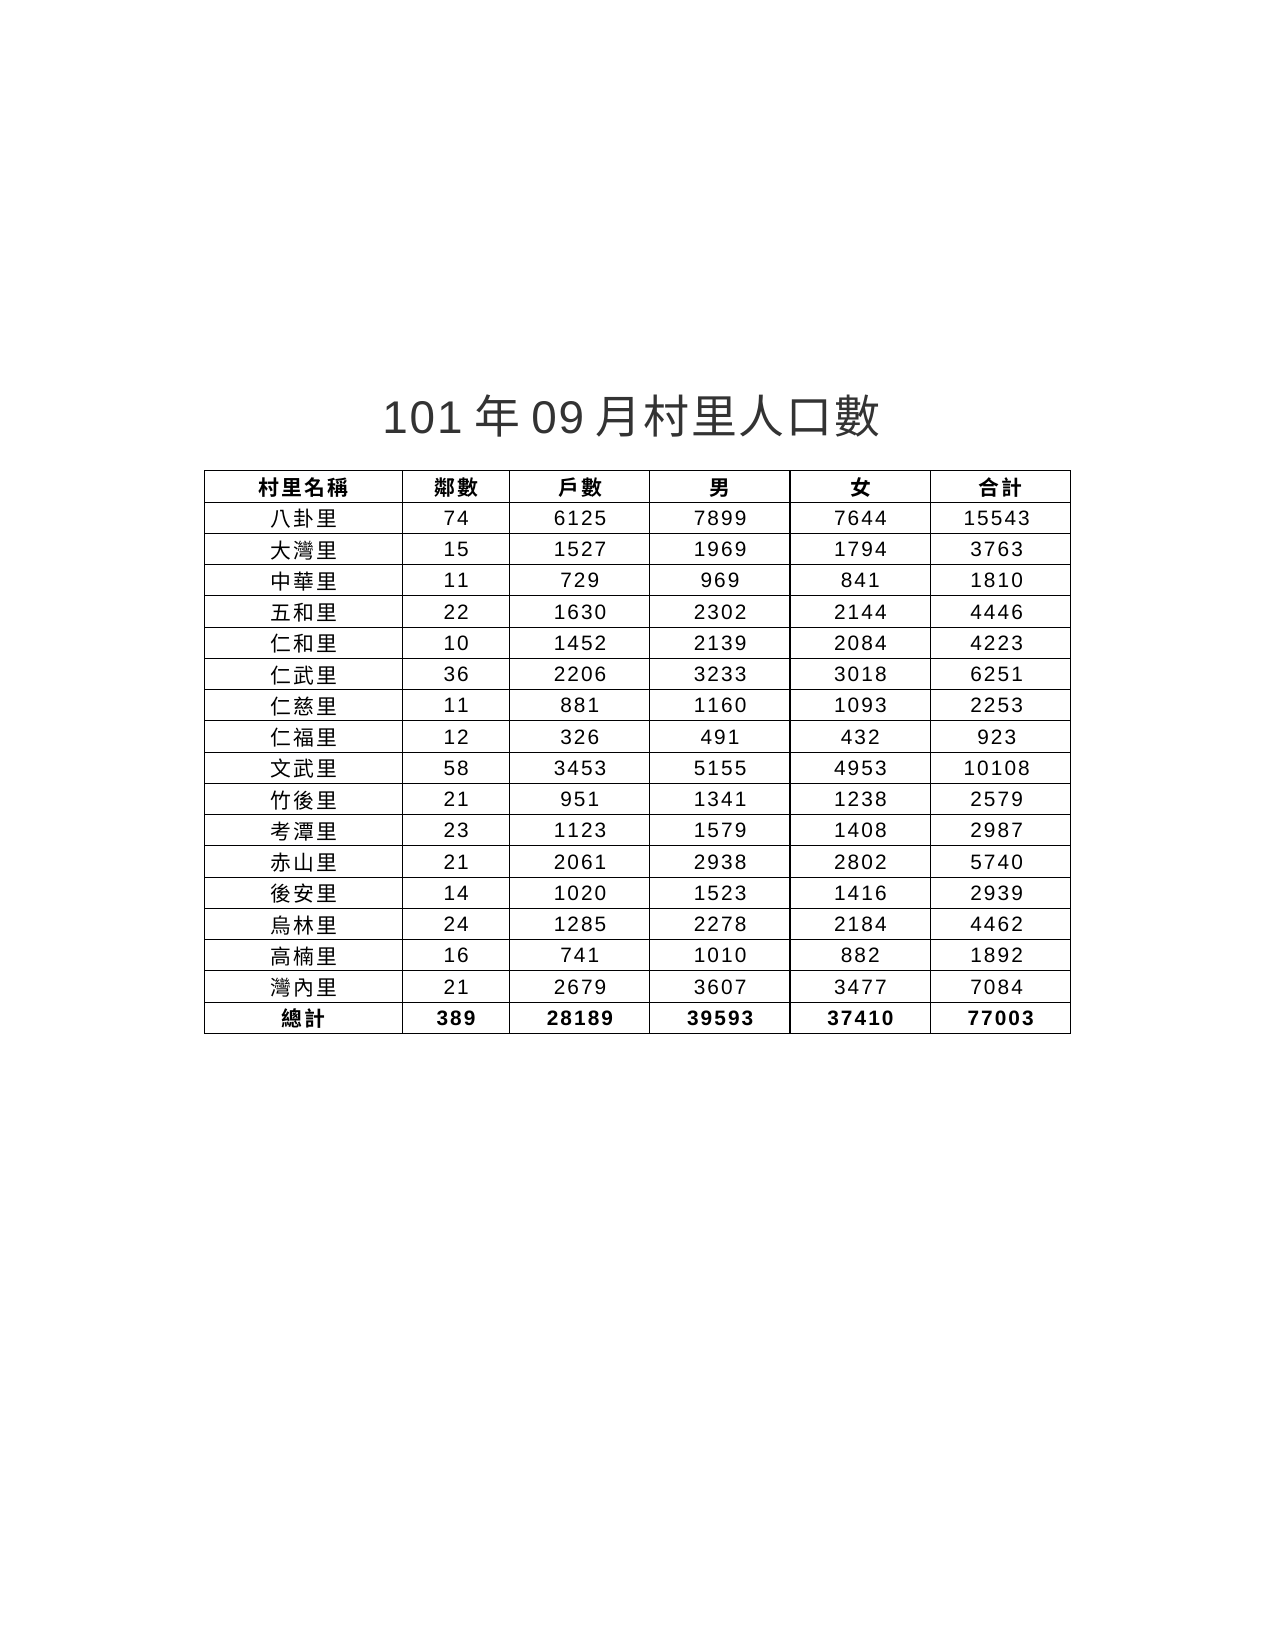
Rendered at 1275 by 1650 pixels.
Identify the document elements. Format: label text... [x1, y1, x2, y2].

table_cell 6125 [510, 503, 649, 533]
table_cell 969 [650, 565, 789, 595]
table_cell 2302 [650, 596, 789, 627]
table_cell 5155 [650, 753, 789, 783]
table_cell 7644 [791, 503, 930, 533]
table_cell 2206 [510, 659, 649, 689]
table_cell 2938 [650, 846, 789, 877]
table_cell 2184 [791, 909, 930, 939]
table_cell 21 [403, 971, 509, 1002]
table_cell 1794 [791, 534, 930, 564]
table_cell 3477 [791, 971, 930, 1002]
table_cell 5740 [931, 846, 1070, 877]
table_cell 1020 [510, 878, 649, 908]
table_cell 1416 [791, 878, 930, 908]
table_cell 3018 [791, 659, 930, 689]
table_cell 2278 [650, 909, 789, 939]
table_cell 後安里 [205, 878, 402, 908]
table_cell 1892 [931, 940, 1070, 970]
table_cell 1238 [791, 784, 930, 814]
table_cell 1341 [650, 784, 789, 814]
table_cell 仁和里 [205, 628, 402, 658]
table_cell 389 [403, 1003, 509, 1033]
table_cell 58 [403, 753, 509, 783]
table_cell 326 [510, 721, 649, 752]
table_cell 11 [403, 690, 509, 720]
table_cell 77003 [931, 1003, 1070, 1033]
text 101年09月村里人口數 [187, 380, 1087, 446]
table_cell 五和里 [205, 596, 402, 627]
table_cell 1579 [650, 815, 789, 845]
table_cell 882 [791, 940, 930, 970]
table_cell 1285 [510, 909, 649, 939]
table_cell 八卦里 [205, 503, 402, 533]
table_cell 赤山里 [205, 846, 402, 877]
table_cell 6251 [931, 659, 1070, 689]
table_cell 1527 [510, 534, 649, 564]
table_cell 28189 [510, 1003, 649, 1033]
table_cell 16 [403, 940, 509, 970]
table_cell 22 [403, 596, 509, 627]
table_cell 考潭里 [205, 815, 402, 845]
table_cell 923 [931, 721, 1070, 752]
table_cell 7899 [650, 503, 789, 533]
table_cell 總計 [205, 1003, 402, 1033]
table_cell 3453 [510, 753, 649, 783]
table_cell 10108 [931, 753, 1070, 783]
table_header 女 [791, 471, 930, 502]
table_cell 2802 [791, 846, 930, 877]
table_cell 12 [403, 721, 509, 752]
table_cell 1010 [650, 940, 789, 970]
table_cell 951 [510, 784, 649, 814]
table_cell 1408 [791, 815, 930, 845]
table_header 村里名稱 [205, 471, 402, 502]
table_cell 3763 [931, 534, 1070, 564]
table_cell 1810 [931, 565, 1070, 595]
table_cell 11 [403, 565, 509, 595]
table_header [1071, 470, 1089, 1034]
table_cell 74 [403, 503, 509, 533]
table_cell 14 [403, 878, 509, 908]
table_cell 10 [403, 628, 509, 658]
table_cell 15 [403, 534, 509, 564]
table_cell 2084 [791, 628, 930, 658]
table_cell 24 [403, 909, 509, 939]
table_cell 432 [791, 721, 930, 752]
table_cell 1630 [510, 596, 649, 627]
table_header 戶數 [510, 471, 649, 502]
table_cell 1123 [510, 815, 649, 845]
table_cell 文武里 [205, 753, 402, 783]
table_cell 中華里 [205, 565, 402, 595]
table_cell 7084 [931, 971, 1070, 1002]
table_cell 仁福里 [205, 721, 402, 752]
table_cell 4462 [931, 909, 1070, 939]
table_cell 4446 [931, 596, 1070, 627]
table_cell 15543 [931, 503, 1070, 533]
table_cell 37410 [791, 1003, 930, 1033]
table_cell 1452 [510, 628, 649, 658]
table_cell 2579 [931, 784, 1070, 814]
table_header [186, 470, 204, 1034]
table_cell 大灣里 [205, 534, 402, 564]
table_cell 491 [650, 721, 789, 752]
table_cell 1093 [791, 690, 930, 720]
table_cell 2939 [931, 878, 1070, 908]
table_cell 2987 [931, 815, 1070, 845]
table_cell 3607 [650, 971, 789, 1002]
table_cell 烏林里 [205, 909, 402, 939]
table_header 合計 [931, 471, 1070, 502]
table_cell 1523 [650, 878, 789, 908]
table_cell 729 [510, 565, 649, 595]
table_cell 1969 [650, 534, 789, 564]
table_cell 21 [403, 784, 509, 814]
table_cell 2139 [650, 628, 789, 658]
table_cell 3233 [650, 659, 789, 689]
table_cell 仁武里 [205, 659, 402, 689]
table_cell 1160 [650, 690, 789, 720]
table_cell 2253 [931, 690, 1070, 720]
table_cell 4223 [931, 628, 1070, 658]
table_cell 23 [403, 815, 509, 845]
table_cell 2679 [510, 971, 649, 1002]
table_cell 881 [510, 690, 649, 720]
table_cell 灣內里 [205, 971, 402, 1002]
table_cell 4953 [791, 753, 930, 783]
table_cell 竹後里 [205, 784, 402, 814]
table_cell 36 [403, 659, 509, 689]
table_cell 21 [403, 846, 509, 877]
table_cell 高楠里 [205, 940, 402, 970]
table_header 鄰數 [403, 471, 509, 502]
table_cell 仁慈里 [205, 690, 402, 720]
table_cell 2061 [510, 846, 649, 877]
table_cell 39593 [650, 1003, 789, 1033]
table_cell 741 [510, 940, 649, 970]
table_cell 2144 [791, 596, 930, 627]
table_header 男 [650, 471, 789, 502]
table_cell 841 [791, 565, 930, 595]
